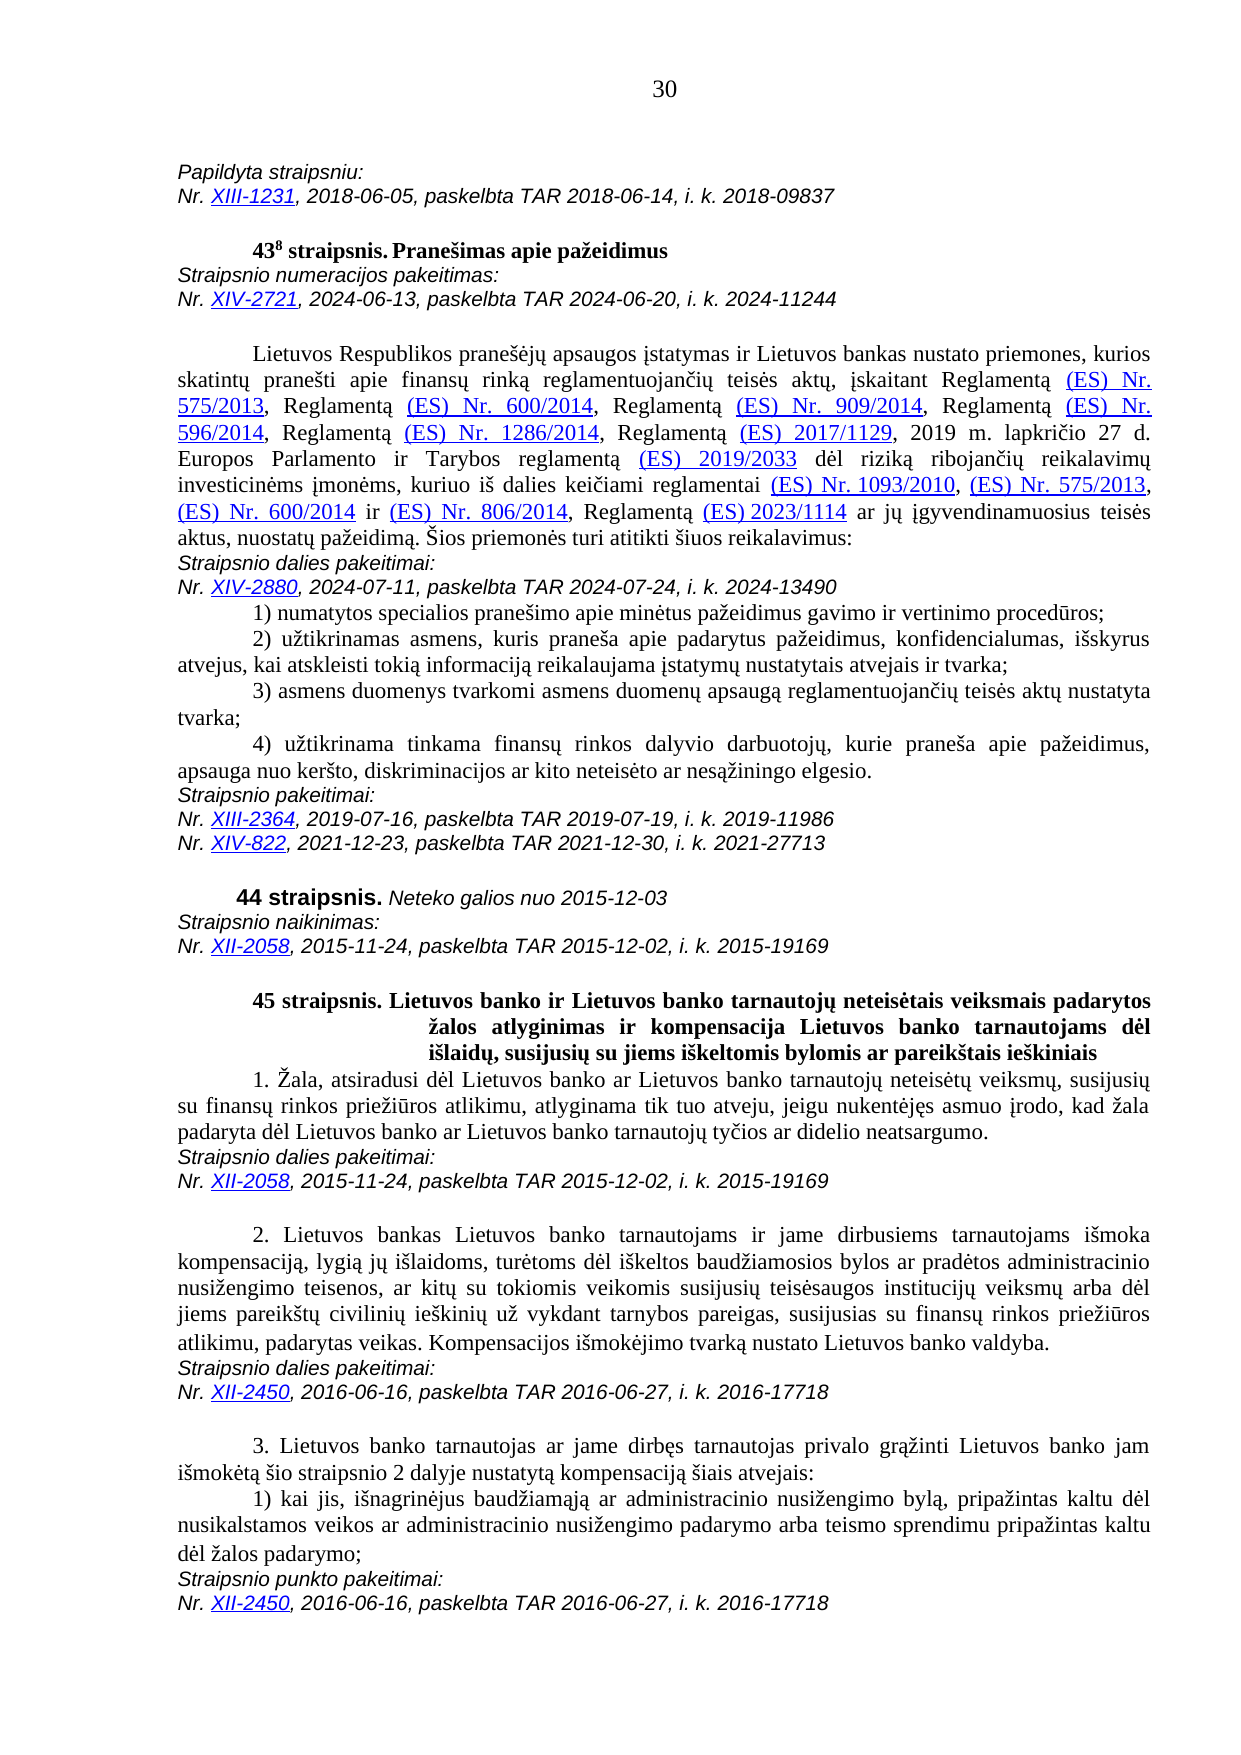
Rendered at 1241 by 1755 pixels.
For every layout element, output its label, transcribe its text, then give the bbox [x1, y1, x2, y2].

text Straipsnio punkto pakeitimai: [177, 1566, 1152, 1590]
text Papildyta straipsniu: [177, 160, 1152, 184]
text Straipsnio pakeitimai: [177, 783, 1152, 807]
text 2. Lietuvos bankas Lietuvos banko tarnautojams ir jame dirbusiems tarnautojams išmoka kompensaciją, lygią jų išlaidoms, turėtoms dėl iškeltos baudžiamosios bylos ar pradėtos administracinio nusižengimo teisenos, ar kitų su tokiomis veikomis susijusių teisėsaugos institucijų veiksmų arba dėl jiems pareikštų civilinių ieškinių už vykdant tarnybos pareigas, susijusias su finansų rinkos priežiūros atlikimu, padarytas veikas. Kompensacijos išmokėjimo tvarką nustato Lietuvos banko valdyba. [177, 1221, 1152, 1356]
text Lietuvos Respublikos pranešėjų apsaugos įstatymas ir Lietuvos bankas nustato priemones, kurios skatintų pranešti apie finansų rinką reglamentuojančių teisės aktų, įskaitant Reglamentą (ES) Nr. 575/2013, Reglamentą (ES) Nr. 600/2014, Reglamentą (ES) Nr. 909/2014, Reglamentą (ES) Nr. 596/2014, Reglamentą (ES) Nr. 1286/2014, Reglamentą (ES) 2017/1129, 2019 m. lapkričio 27 d. Europos Parlamento ir Tarybos reglamentą (ES) 2019/2033 dėl riziką ribojančių reikalavimų investicinėms įmonėms, kuriuo iš dalies keičiami reglamentai (ES) Nr. 1093/2010, (ES) Nr. 575/2013, (ES) Nr. 600/2014 ir (ES) Nr. 806/2014, Reglamentą (ES) 2023/1114 ar jų įgyvendinamuosius teisės aktus, nuostatų pažeidimą. Šios priemonės turi atitikti šiuos reikalavimus: [177, 340, 1152, 551]
text Straipsnio dalies pakeitimai: [177, 551, 1152, 574]
text 3) asmens duomenys tvarkomi asmens duomenų apsaugą reglamentuojančių teisės aktų nustatyta tvarka; [177, 678, 1152, 730]
text 44 straipsnis. Neteko galios nuo 2015-12-03 [177, 884, 1152, 910]
text Nr. XIII-1231, 2018-06-05, paskelbta TAR 2018-06-14, i. k. 2018-09837 [177, 184, 1152, 208]
text 438 straipsnis. Pranešimas apie pažeidimus [177, 237, 1152, 263]
text Straipsnio numeracijos pakeitimas: [177, 263, 1152, 287]
text Nr. XIV-822, 2021-12-23, paskelbta TAR 2021-12-30, i. k. 2021-27713 [177, 831, 1152, 855]
text 3. Lietuvos banko tarnautojas ar jame dirbęs tarnautojas privalo grąžinti Lietuvos banko jam išmokėtą šio straipsnio 2 dalyje nustatytą kompensaciją šiais atvejais: [177, 1432, 1152, 1485]
text Straipsnio naikinimas: [177, 910, 1152, 934]
text 4) užtikrinama tinkama finansų rinkos dalyvio darbuotojų, kurie praneša apie pažeidimus, apsauga nuo keršto, diskriminacijos ar kito neteisėto ar nesąžiningo elgesio. [177, 730, 1152, 783]
text Straipsnio dalies pakeitimai: [177, 1145, 1152, 1169]
text 1) numatytos specialios pranešimo apie minėtus pažeidimus gavimo ir vertinimo procedūros; [177, 598, 1152, 625]
text 45 straipsnis. Lietuvos banko ir Lietuvos banko tarnautojų neteisėtais veiksmais padarytos žalos atlyginimas ir kompensacija Lietuvos banko tarnautojams dėl išlaidų, susijusių su jiems iškeltomis bylomis ar pareikštais ieškiniais [252, 987, 1152, 1066]
text Nr. XII-2450, 2016-06-16, paskelbta TAR 2016-06-27, i. k. 2016-17718 [177, 1379, 1152, 1403]
text Nr. XIV-2880, 2024-07-11, paskelbta TAR 2024-07-24, i. k. 2024-13490 [177, 574, 1152, 598]
text Nr. XIV-2721, 2024-06-13, paskelbta TAR 2024-06-20, i. k. 2024-11244 [177, 287, 1152, 311]
text Straipsnio dalies pakeitimai: [177, 1356, 1152, 1379]
text Nr. XII-2450, 2016-06-16, paskelbta TAR 2016-06-27, i. k. 2016-17718 [177, 1590, 1152, 1614]
text 1. Žala, atsiradusi dėl Lietuvos banko ar Lietuvos banko tarnautojų neteisėtų veiksmų, susijusių su finansų rinkos priežiūros atlikimu, atlyginama tik tuo atveju, jeigu nukentėjęs asmuo įrodo, kad žala padaryta dėl Lietuvos banko ar Lietuvos banko tarnautojų tyčios ar didelio neatsargumo. [177, 1066, 1152, 1145]
text 2) užtikrinamas asmens, kuris praneša apie padarytus pažeidimus, konfidencialumas, išskyrus atvejus, kai atskleisti tokią informaciją reikalaujama įstatymų nustatytais atvejais ir tvarka; [177, 625, 1152, 678]
text 1) kai jis, išnagrinėjus baudžiamąją ar administracinio nusižengimo bylą, pripažintas kaltu dėl nusikalstamos veikos ar administracinio nusižengimo padarymo arba teismo sprendimu pripažintas kaltu dėl žalos padarymo; [177, 1485, 1152, 1566]
text Nr. XII-2058, 2015-11-24, paskelbta TAR 2015-12-02, i. k. 2015-19169 [177, 1169, 1152, 1193]
text Nr. XII-2058, 2015-11-24, paskelbta TAR 2015-12-02, i. k. 2015-19169 [177, 934, 1152, 958]
text Nr. XIII-2364, 2019-07-16, paskelbta TAR 2019-07-19, i. k. 2019-11986 [177, 807, 1152, 831]
